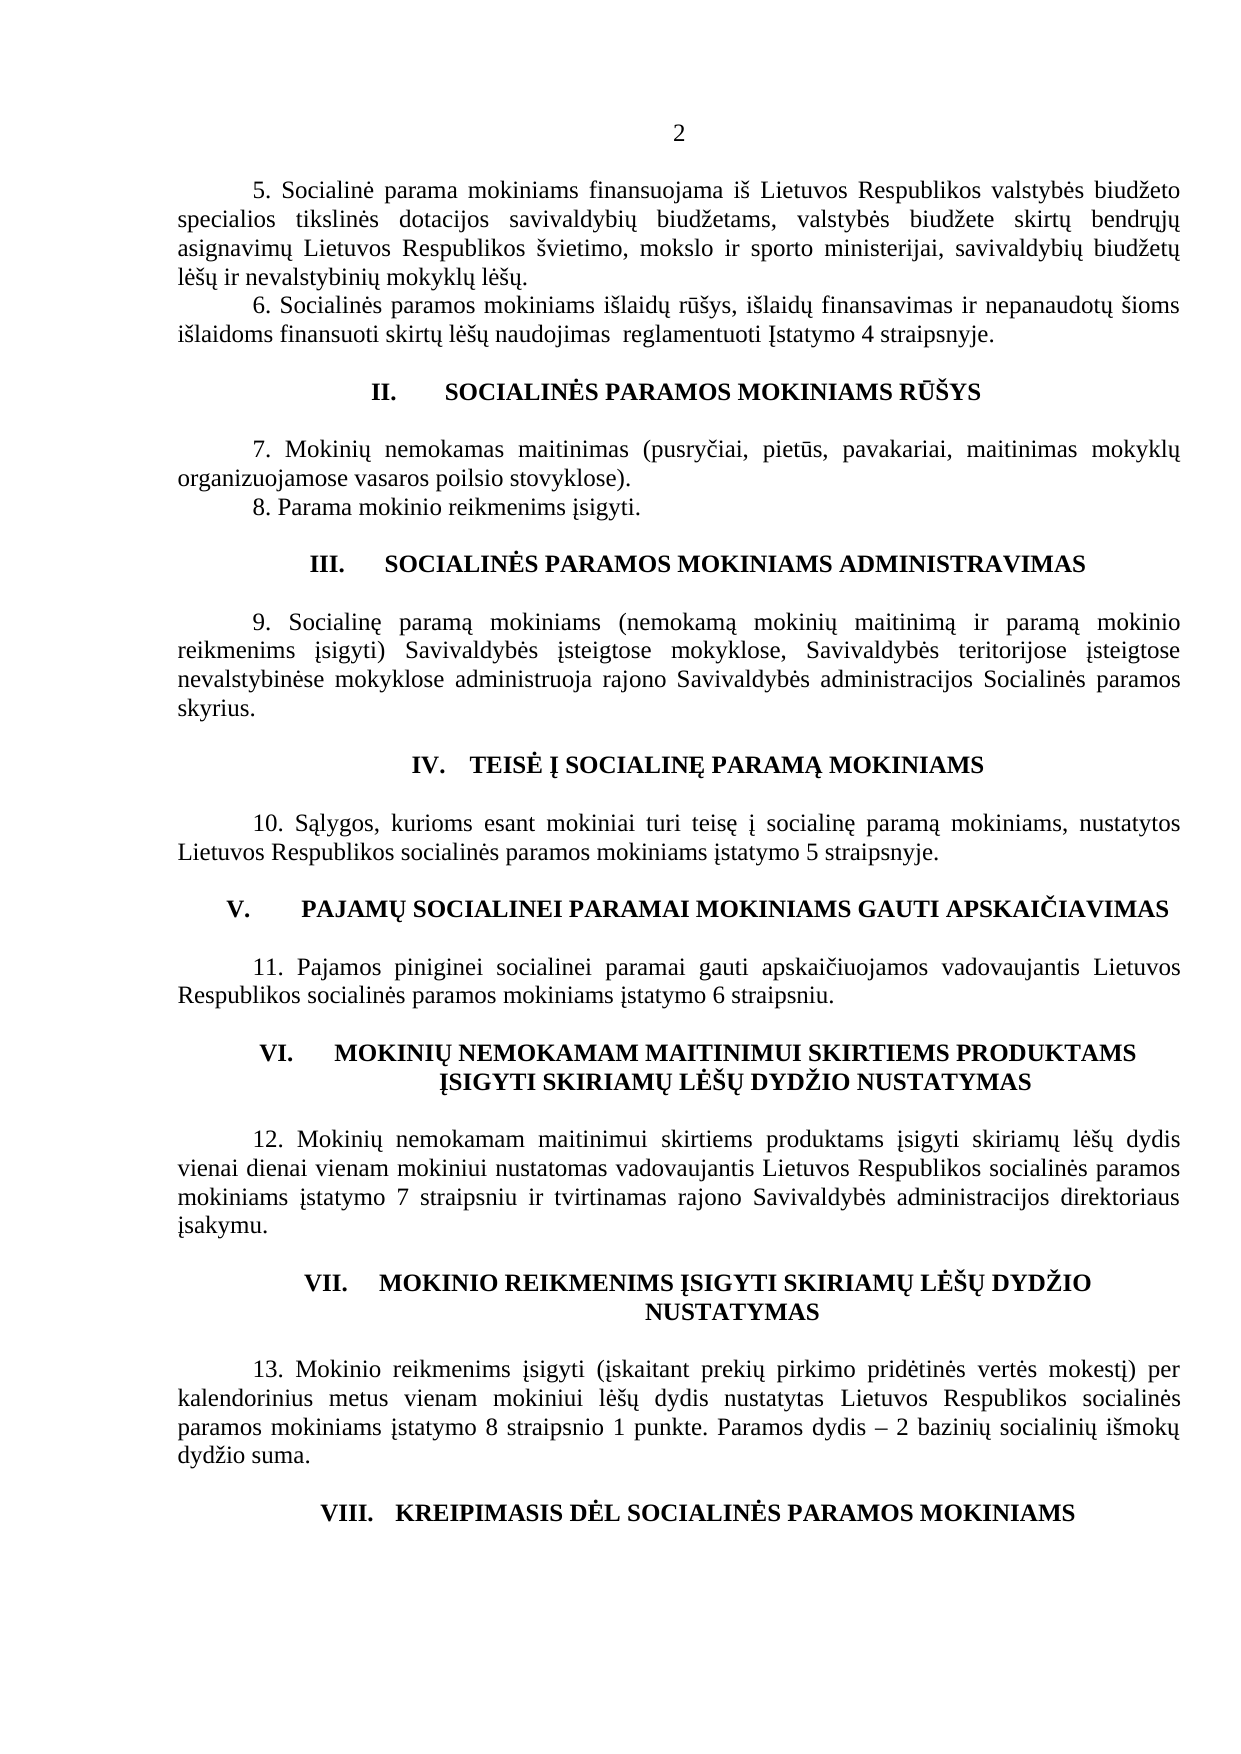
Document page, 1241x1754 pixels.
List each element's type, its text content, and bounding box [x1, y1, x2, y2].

text 8. Parama mokinio reikmenims įsigyti. [177, 492, 1181, 521]
text VII. MOKINIO REIKMENIMS ĮSIGYTI SKIRIAMŲ LĖŠŲ DYDŽIO NUSTATYMAS [215, 1268, 1181, 1326]
text 5. Socialinė parama mokiniams finansuojama iš Lietuvos Respublikos valstybės biudžeto specialios tikslinės dotacijos savivaldybių biudžetams, valstybės biudžete skirtų bendrųjų asignavimų Lietuvos Respublikos švietimo, mokslo ir sporto ministerijai, savivaldybių biudžetų lėšų ir nevalstybinių mokyklų lėšų. [177, 176, 1181, 291]
text 9. Socialinę paramą mokiniams (nemokamą mokinių maitinimą ir paramą mokinio reikmenims įsigyti) Savivaldybės įsteigtose mokyklose, Savivaldybės teritorijose įsteigtose nevalstybinėse mokyklose administruoja rajono Savivaldybės administracijos Socialinės paramos skyrius. [177, 607, 1181, 722]
text 7. Mokinių nemokamas maitinimas (pusryčiai, pietūs, pavakariai, maitinimas mokyklų organizuojamose vasaros poilsio stovyklose). [177, 434, 1181, 492]
text VIII. KREIPIMASIS DĖL SOCIALINĖS PARAMOS MOKINIAMS [215, 1498, 1181, 1527]
text 6. Socialinės paramos mokiniams išlaidų rūšys, išlaidų finansavimas ir nepanaudotų šioms išlaidoms finansuoti skirtų lėšų naudojimas reglamentuoti Įstatymo 4 straipsnyje. [177, 291, 1181, 348]
text 11. Pajamos piniginei socialinei paramai gauti apskaičiuojamos vadovaujantis Lietuvos Respublikos socialinės paramos mokiniams įstatymo 6 straipsniu. [177, 952, 1181, 1009]
text 10. Sąlygos, kurioms esant mokiniai turi teisę į socialinę paramą mokiniams, nustatytos Lietuvos Respublikos socialinės paramos mokiniams įstatymo 5 straipsnyje. [177, 808, 1181, 866]
text IV. TEISĖ Į SOCIALINĘ PARAMĄ MOKINIAMS [215, 751, 1181, 779]
text II. SOCIALINĖS PARAMOS MOKINIAMS RŪŠYS [177, 377, 1181, 406]
text 13. Mokinio reikmenims įsigyti (įskaitant prekių pirkimo pridėtinės vertės mokestį) per kalendorinius metus vienam mokiniui lėšų dydis nustatytas Lietuvos Respublikos socialinės paramos mokiniams įstatymo 8 straipsnio 1 punkte. Paramos dydis – 2 bazinių socialinių išmokų dydžio suma. [177, 1354, 1181, 1469]
text VI. MOKINIŲ NEMOKAMAM MAITINIMUI SKIRTIEMS PRODUKTAMS ĮSIGYTI SKIRIAMŲ LĖŠŲ DYDŽIO NUSTATYMAS [215, 1038, 1181, 1096]
text III. SOCIALINĖS PARAMOS MOKINIAMS ADMINISTRAVIMAS [215, 549, 1181, 578]
text 12. Mokinių nemokamam maitinimui skirtiems produktams įsigyti skiriamų lėšų dydis vienai dienai vienam mokiniui nustatomas vadovaujantis Lietuvos Respublikos socialinės paramos mokiniams įstatymo 7 straipsniu ir tvirtinamas rajono Savivaldybės administracijos direktoriaus įsakymu. [177, 1124, 1181, 1239]
text V. PAJAMŲ SOCIALINEI PARAMAI MOKINIAMS GAUTI APSKAIČIAVIMAS [215, 894, 1181, 923]
